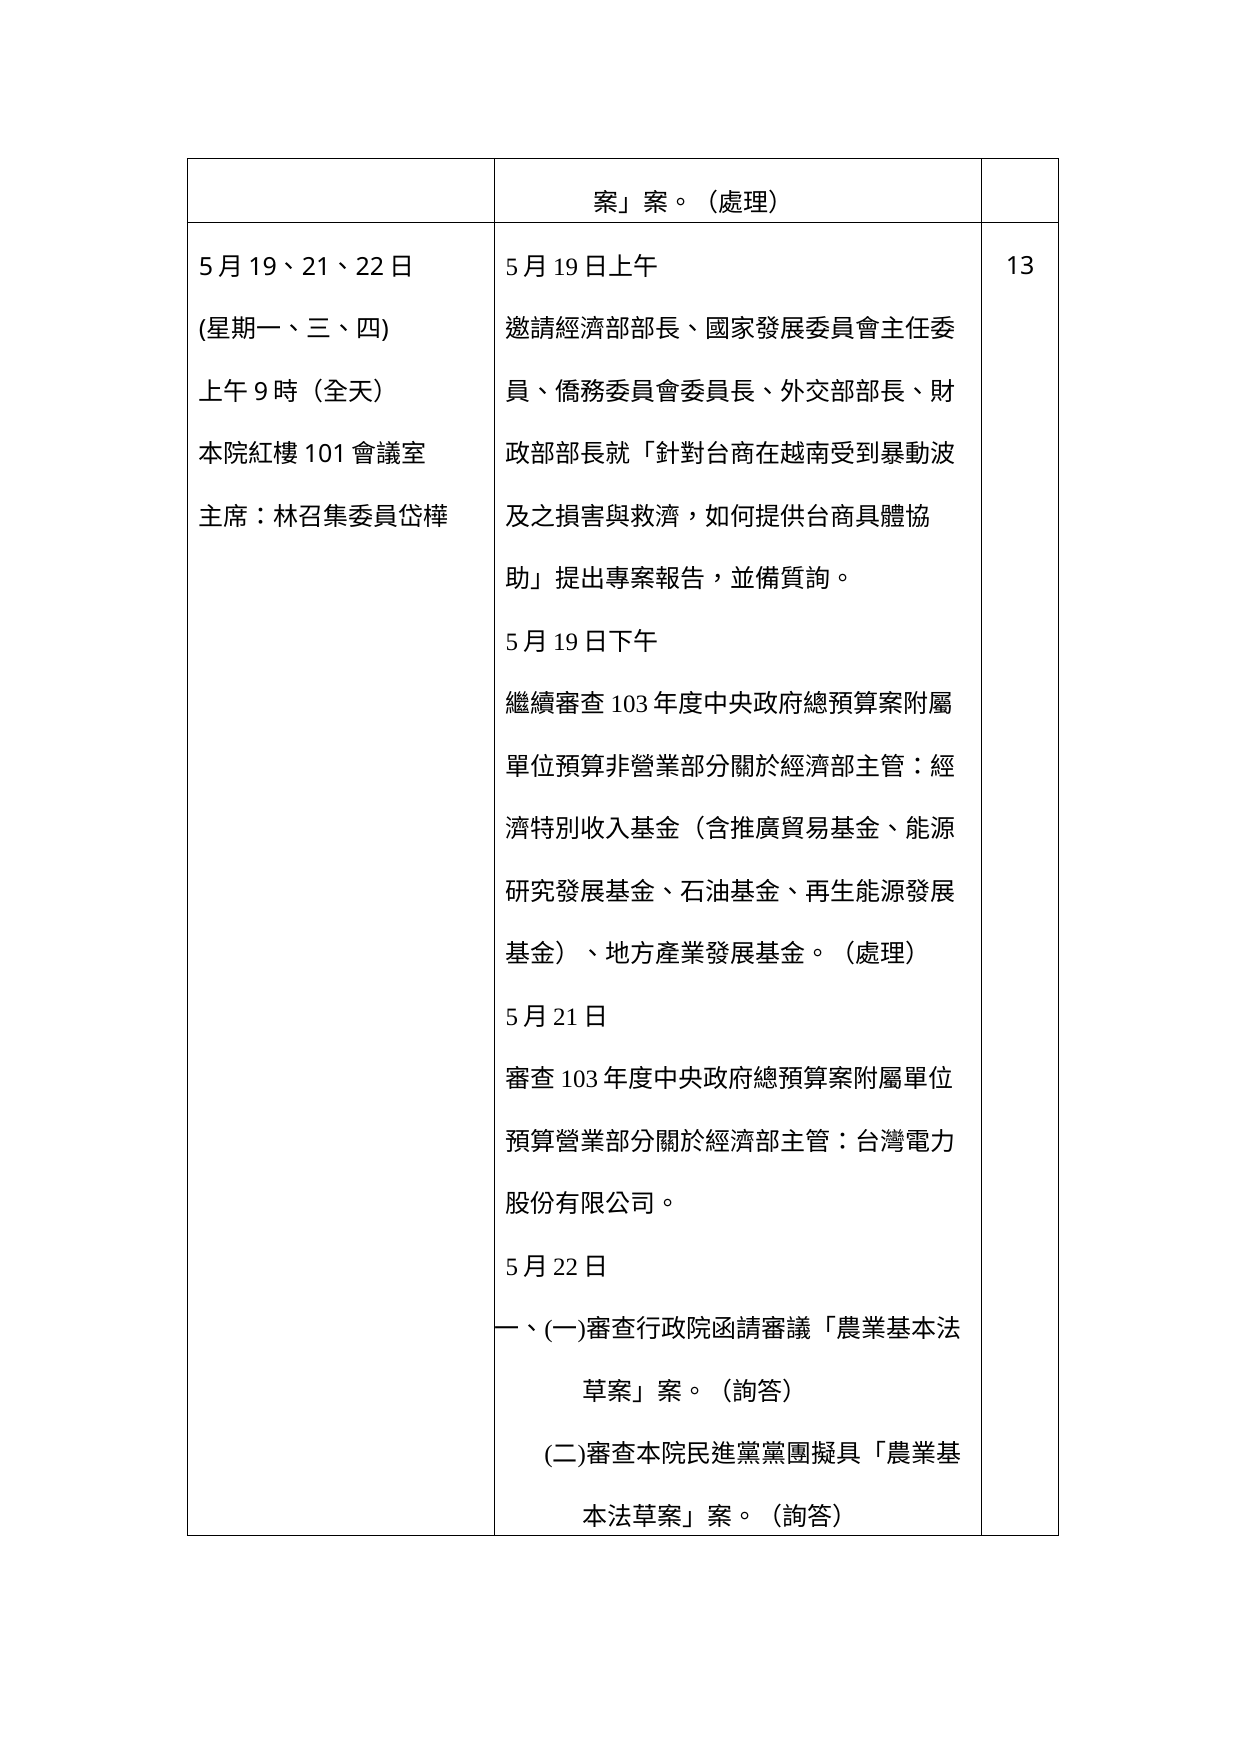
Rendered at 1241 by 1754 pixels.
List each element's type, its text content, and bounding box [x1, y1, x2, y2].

table_cell [982, 159, 1058, 222]
table_cell [188, 159, 494, 222]
table_cell 5月19、21、22日 (星期一、三、四) 上午9時（全天） 本院紅樓101會議室 主席：林召集委員岱樺 [188, 223, 494, 1535]
table_cell 案」案。（處理） [495, 159, 981, 222]
table_cell 13 [982, 223, 1058, 1535]
table_cell 5月19日上午 邀請經濟部部長、國家發展委員會主任委員、僑務委員會委員長、外交部部長、財政部部長就「針對台商在越南受到暴動波及之損害與救濟，如何提供台商具體協助」提出專案報告，並備質詢。 5月19日下午 繼續審查103年度中央政府總預算案附屬單位預算非營業部分關於經濟部主管：經濟特別收入基金（含推廣貿易基金、能源研究發展基金、石油基金、再生能源發展基金）、地方產業發展基金。（處理） 5月21日 審查103年度中央政府總預算案附屬單位預算營業部分關於經濟部主管：台灣電力股份有限公司。 5月22日 一、(一)審查行政院函請審議「農業基本法草案」案。（詢答） (二)審查本院民進黨黨團擬具「農業基本法草案」案。（詢答） [495, 223, 981, 1535]
